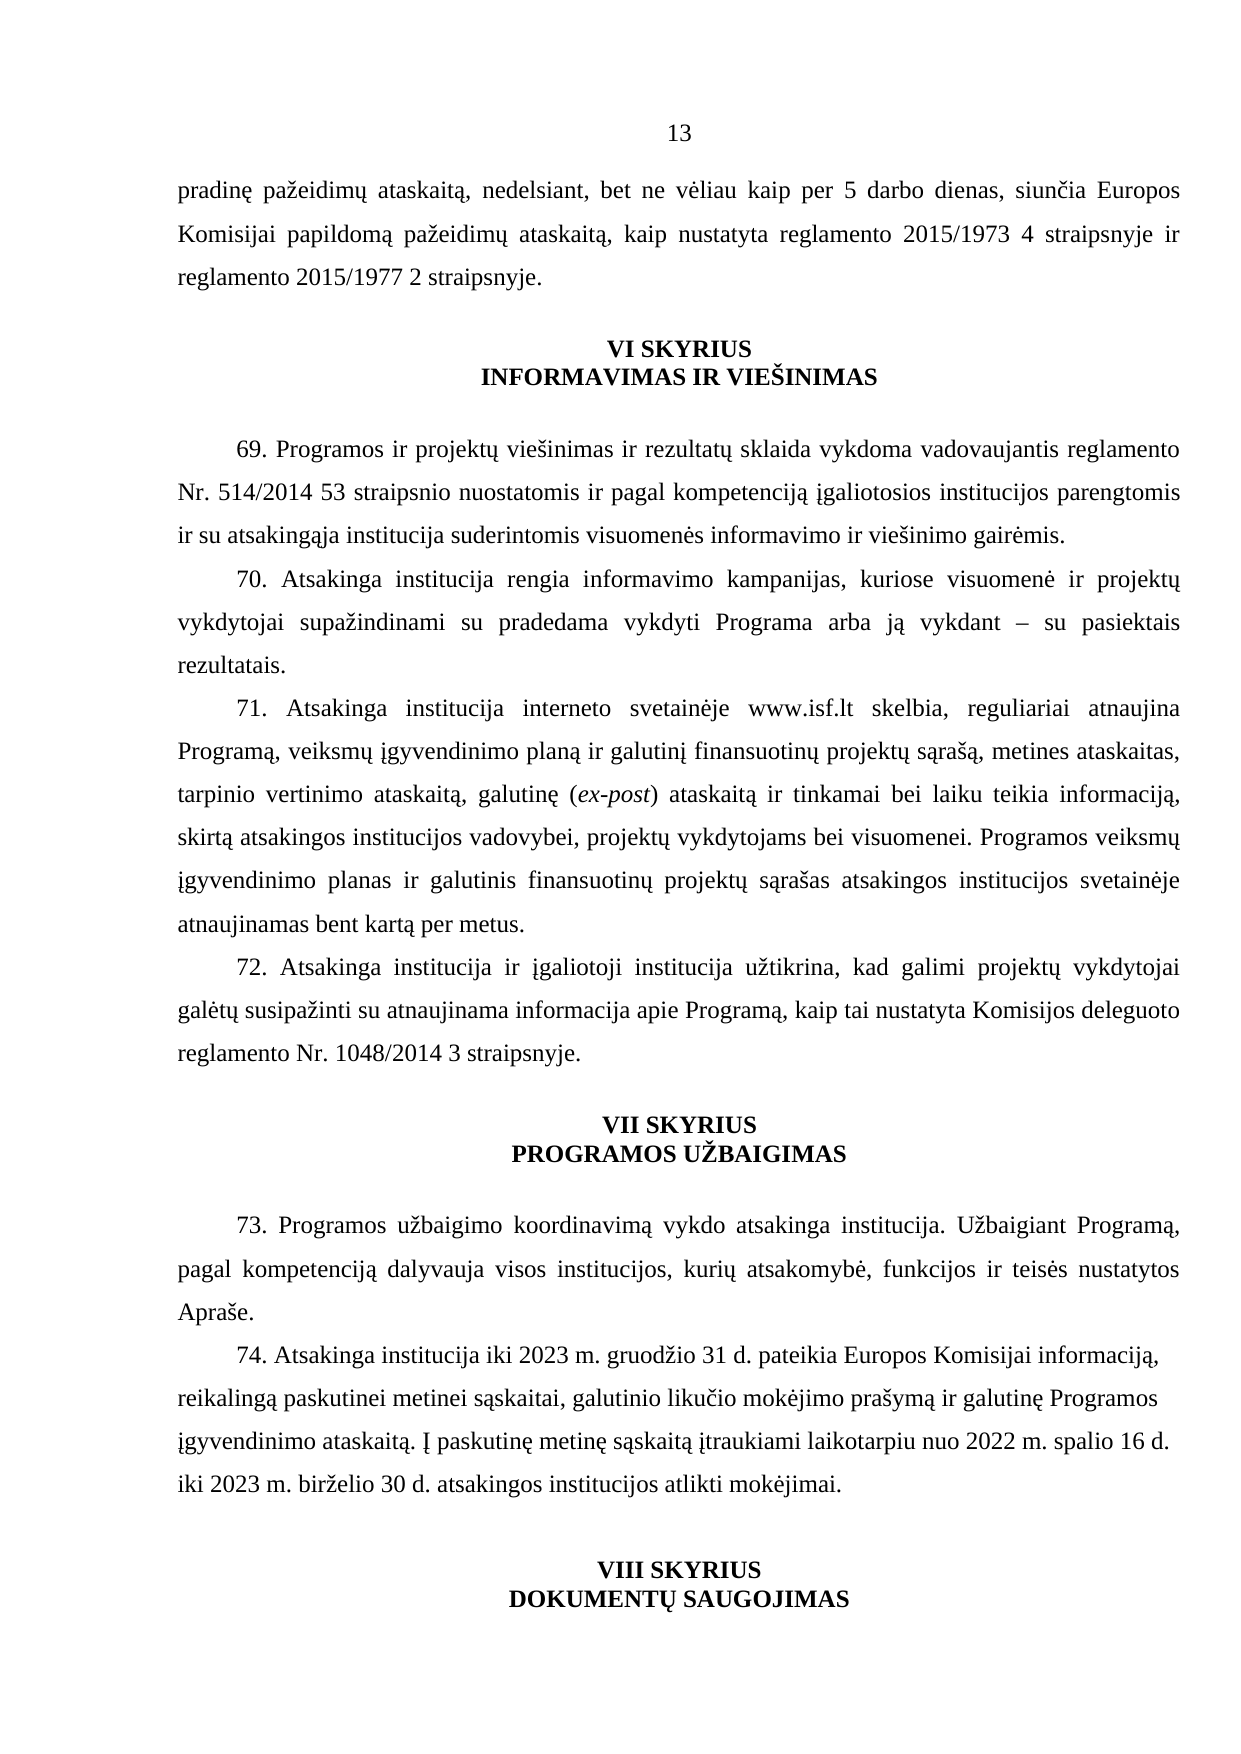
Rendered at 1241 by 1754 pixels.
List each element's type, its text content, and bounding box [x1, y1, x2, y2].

text 74. Atsakinga institucija iki 2023 m. gruodžio 31 d. pateikia Europos Komisijai informaciją, reikalingą paskutinei metinei sąskaitai, galutinio likučio mokėjimo prašymą ir galutinę Programos įgyvendinimo ataskaitą. Į paskutinę metinę sąskaitą įtraukiami laikotarpiu nuo 2022 m. spalio 16 d. iki 2023 m. birželio 30 d. atsakingos institucijos atlikti mokėjimai. [177, 1340, 1181, 1498]
text pradinę pažeidimų ataskaitą, nedelsiant, bet ne vėliau kaip per 5 darbo dienas, siunčia Europos Komisijai papildomą pažeidimų ataskaitą, kaip nustatyta reglamento 2015/1973 4 straipsnyje ir reglamento 2015/1977 2 straipsnyje. [177, 176, 1181, 291]
text PROGRAMOS UŽBAIGIMAS [177, 1139, 1181, 1167]
text 72. Atsakinga institucija ir įgaliotoji institucija užtikrina, kad galimi projektų vykdytojai galėtų susipažinti su atnaujinama informacija apie Programą, kaip tai nustatyta Komisijos deleguoto reglamento Nr. 1048/2014 3 straipsnyje. [177, 952, 1181, 1067]
text 70. Atsakinga institucija rengia informavimo kampanijas, kuriose visuomenė ir projektų vykdytojai supažindinami su pradedama vykdyti Programa arba ją vykdant – su pasiektais rezultatais. [177, 564, 1181, 679]
text 69. Programos ir projektų viešinimas ir rezultatų sklaida vykdoma vadovaujantis reglamento Nr. 514/2014 53 straipsnio nuostatomis ir pagal kompetenciją įgaliotosios institucijos parengtomis ir su atsakingąja institucija suderintomis visuomenės informavimo ir viešinimo gairėmis. [177, 434, 1181, 549]
text 71. Atsakinga institucija interneto svetainėje www.isf.lt skelbia, reguliariai atnaujina Programą, veiksmų įgyvendinimo planą ir galutinį finansuotinų projektų sąrašą, metines ataskaitas, tarpinio vertinimo ataskaitą, galutinę (ex-post) ataskaitą ir tinkamai bei laiku teikia informaciją, skirtą atsakingos institucijos vadovybei, projektų vykdytojams bei visuomenei. Programos veiksmų įgyvendinimo planas ir galutinis finansuotinų projektų sąrašas atsakingos institucijos svetainėje atnaujinamas bent kartą per metus. [177, 693, 1181, 937]
text 73. Programos užbaigimo koordinavimą vykdo atsakinga institucija. Užbaigiant Programą, pagal kompetenciją dalyvauja visos institucijos, kurių atsakomybė, funkcijos ir teisės nustatytos Apraše. [177, 1211, 1181, 1326]
text INFORMAVIMAS IR VIEŠINIMAS [177, 362, 1181, 391]
text VI SKYRIUS [177, 334, 1181, 362]
text VII SKYRIUS [177, 1110, 1181, 1139]
text VIII SKYRIUS [177, 1556, 1181, 1584]
text DOKUMENTŲ SAUGOJIMAS [177, 1584, 1181, 1613]
